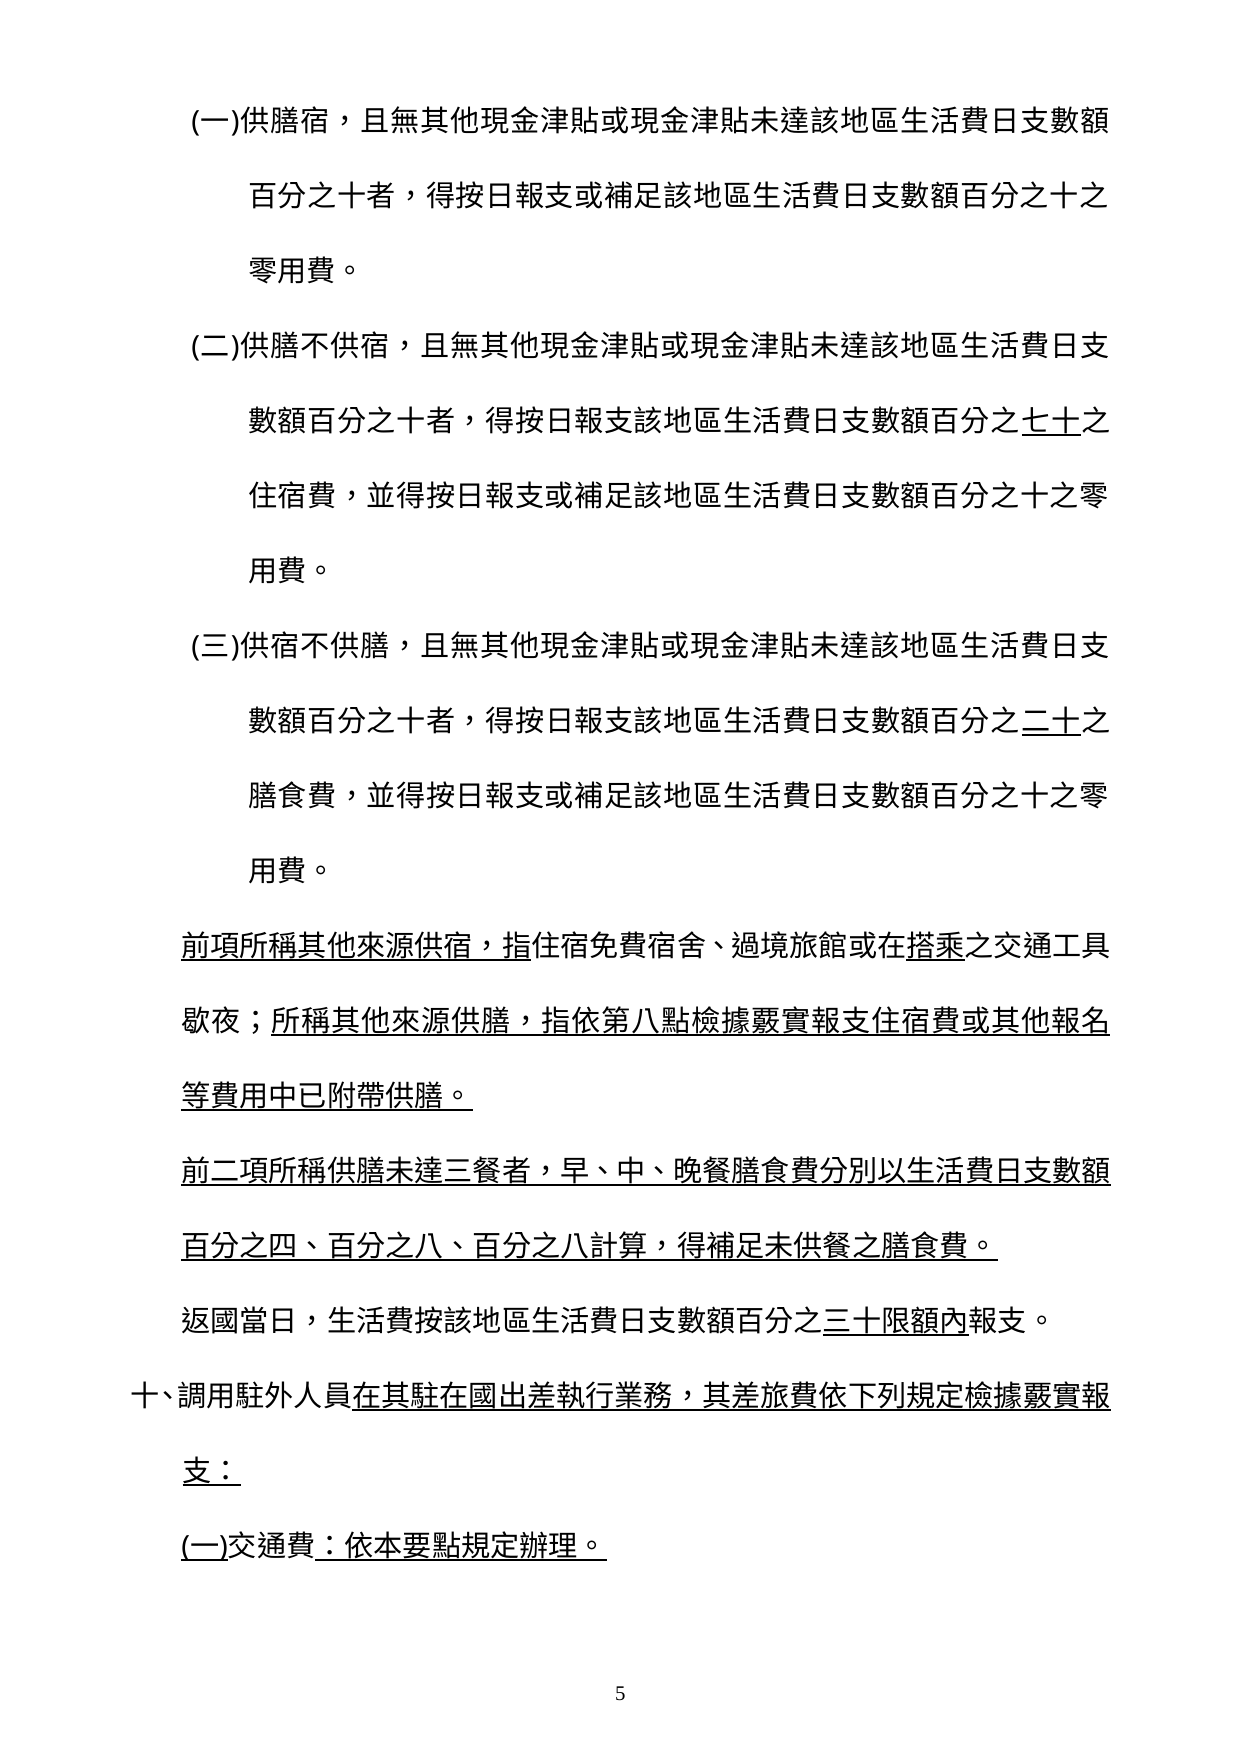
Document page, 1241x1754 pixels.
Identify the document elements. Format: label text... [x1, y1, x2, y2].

text 十、調用駐外人員在其駐在國出差執行業務，其差旅費依下列規定檢據覈實報支： [130, 1357, 1110, 1507]
text 前二項所稱供膳未達三餐者，早、中、晚餐膳食費分別以生活費日支數額 [181, 1132, 1110, 1184]
text (一)交通費：依本要點規定辦理。 [181, 1507, 1110, 1582]
text 返國當日，生活費按該地區生活費日支數額百分之三十限額內報支。 [181, 1282, 1110, 1357]
text 前項所稱其他來源供宿，指住宿免費宿舍、過境旅館或在搭乘之交通工具歇夜；所稱其他來源供膳，指依第八點檢據覈實報支住宿費或其他報名等費用中已附帶供膳。 [181, 907, 1110, 1132]
text (三)供宿不供膳，且無其他現金津貼或現金津貼未達該地區生活費日支數額百分之十者，得按日報支該地區生活費日支數額百分之二十之膳食費，並得按日報支或補足該地區生活費日支數額百分之十之零用費。 [191, 607, 1110, 907]
text 百分之四、百分之八、百分之八計算，得補足未供餐之膳食費。 [181, 1186, 1110, 1282]
text (一)供膳宿，且無其他現金津貼或現金津貼未達該地區生活費日支數額百分之十者，得按日報支或補足該地區生活費日支數額百分之十之零用費。 [191, 82, 1110, 307]
text (二)供膳不供宿，且無其他現金津貼或現金津貼未達該地區生活費日支數額百分之十者，得按日報支該地區生活費日支數額百分之七十之住宿費，並得按日報支或補足該地區生活費日支數額百分之十之零用費。 [191, 307, 1110, 607]
